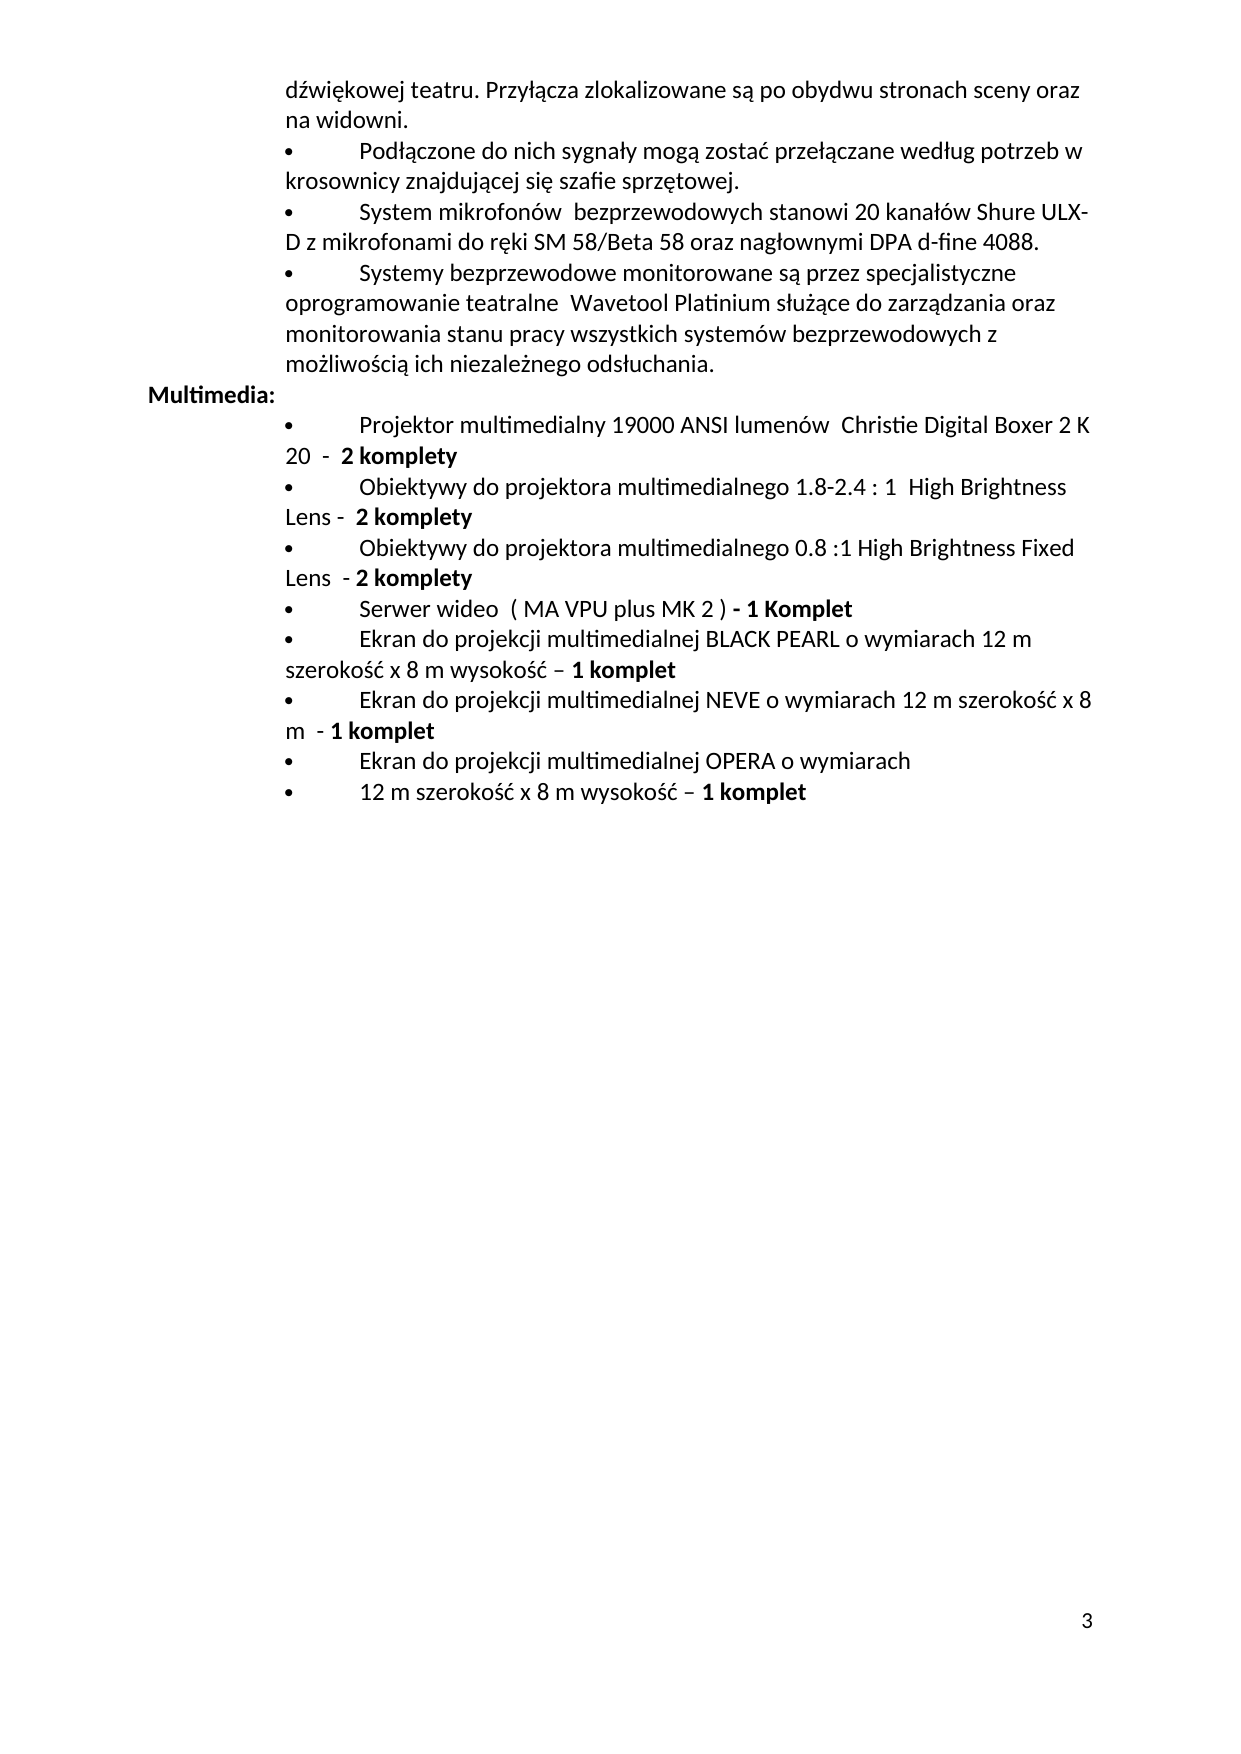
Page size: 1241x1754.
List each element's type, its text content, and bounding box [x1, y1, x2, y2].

list Ekran do projekcji multimedialnej OPERA o wymiarach [285, 745, 1092, 776]
list Serwer wideo ( MA VPU plus MK 2 ) - 1 Komplet [285, 593, 1092, 623]
list System mikrofonów bezprzewodowych stanowi 20 kanałów Shure ULX-D z mikrofonami do ręki SM 58/Beta 58 oraz nagłownymi DPA d-fine 4088. [285, 196, 1092, 257]
text Multimedia: [148, 379, 1092, 409]
list Podłączone do nich sygnały mogą zostać przełączane według potrzeb w krosownicy znajdującej się szafie sprzętowej. [285, 135, 1092, 196]
list Systemy bezprzewodowe monitorowane są przez specjalistyczne oprogramowanie teatralne Wavetool Platinium służące do zarządzania oraz monitorowania stanu pracy wszystkich systemów bezprzewodowych z możliwością ich niezależnego odsłuchania. [285, 257, 1092, 379]
list Ekran do projekcji multimedialnej BLACK PEARL o wymiarach 12 m szerokość x 8 m wysokość – 1 komplet [285, 623, 1092, 684]
list Ekran do projekcji multimedialnej NEVE o wymiarach 12 m szerokość x 8 m - 1 komplet [285, 684, 1092, 745]
list 12 m szerokość x 8 m wysokość – 1 komplet [285, 776, 1092, 806]
list Projektor multimedialny 19000 ANSI lumenów Christie Digital Boxer 2 K 20 - 2 komplety [285, 409, 1092, 471]
list Obiektywy do projektora multimedialnego 1.8-2.4 : 1 High Brightness Lens - 2 komplety [285, 471, 1092, 532]
list Obiektywy do projektora multimedialnego 0.8 :1 High Brightness Fixed Lens - 2 komplety [285, 532, 1092, 593]
list dźwiękowej teatru. Przyłącza zlokalizowane są po obydwu stronach sceny oraz na widowni. [285, 74, 1092, 135]
